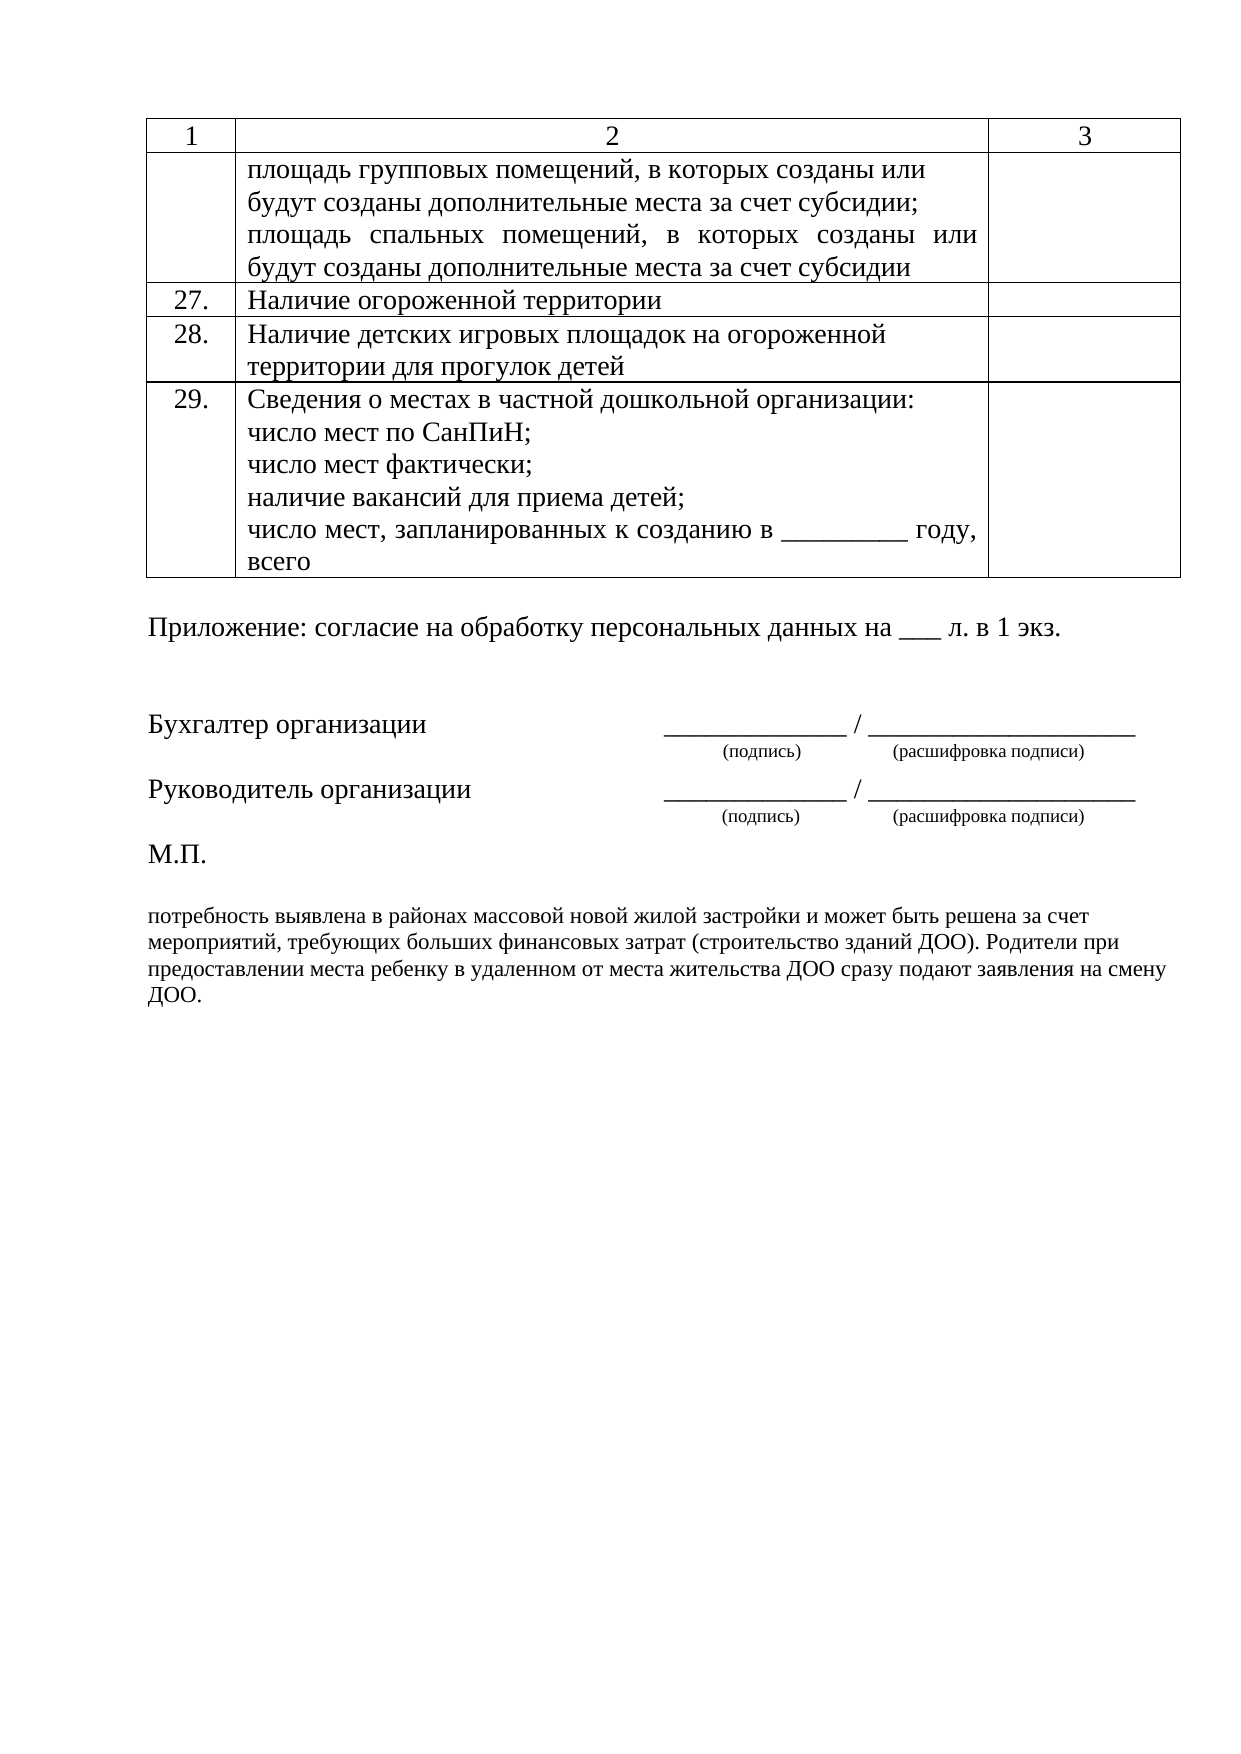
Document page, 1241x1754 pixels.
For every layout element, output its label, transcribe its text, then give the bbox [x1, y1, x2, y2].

table_cell [989, 283, 1180, 316]
table_cell Наличие огороженной территории [236, 283, 988, 316]
table_header 3 [989, 119, 1180, 152]
text (подпись) (расшифровка подписи) [523, 740, 1181, 772]
text (подпись) (расшифровка подписи) [523, 805, 1181, 837]
text Приложение: согласие на обработку персональных данных на ___ л. в 1 экз. [148, 610, 1181, 643]
text Бухгалтер организации _____________ / ___________________ [148, 707, 1181, 740]
table_cell Наличие детских игровых площадок на огороженной территории для прогулок детей [236, 317, 988, 381]
text М.П. [148, 837, 1181, 869]
table_cell [147, 153, 235, 282]
table_header 1 [147, 119, 235, 152]
table_cell [989, 153, 1180, 282]
table_cell 28. [147, 317, 235, 381]
table_cell Сведения о местах в частной дошкольной организации: число мест по СанПиН; число мест фактически; наличие вакансий для приема детей; число мест, запланированных к созданию в _________ году, всего [236, 383, 988, 577]
table_cell 29. [147, 383, 235, 577]
table_cell [989, 317, 1180, 381]
table_cell 27. [147, 283, 235, 316]
table_cell площадь групповых помещений, в которых созданы или будут созданы дополнительные места за счет субсидии; площадь спальных помещений, в которых созданы или будут созданы дополнительные места за счет субсидии [236, 153, 988, 282]
text Руководитель организации _____________ / ___________________ [148, 772, 1181, 805]
table_cell [989, 383, 1180, 577]
table_header 2 [236, 119, 988, 152]
text потребность выявлена в районах массовой новой жилой застройки и может быть решена за счет мероприятий, требующих больших финансовых затрат (строительство зданий ДОО). Родители при предоставлении места ребенку в удаленном от места жительства ДОО сразу подают заявления на смену ДОО. [148, 902, 1181, 1007]
